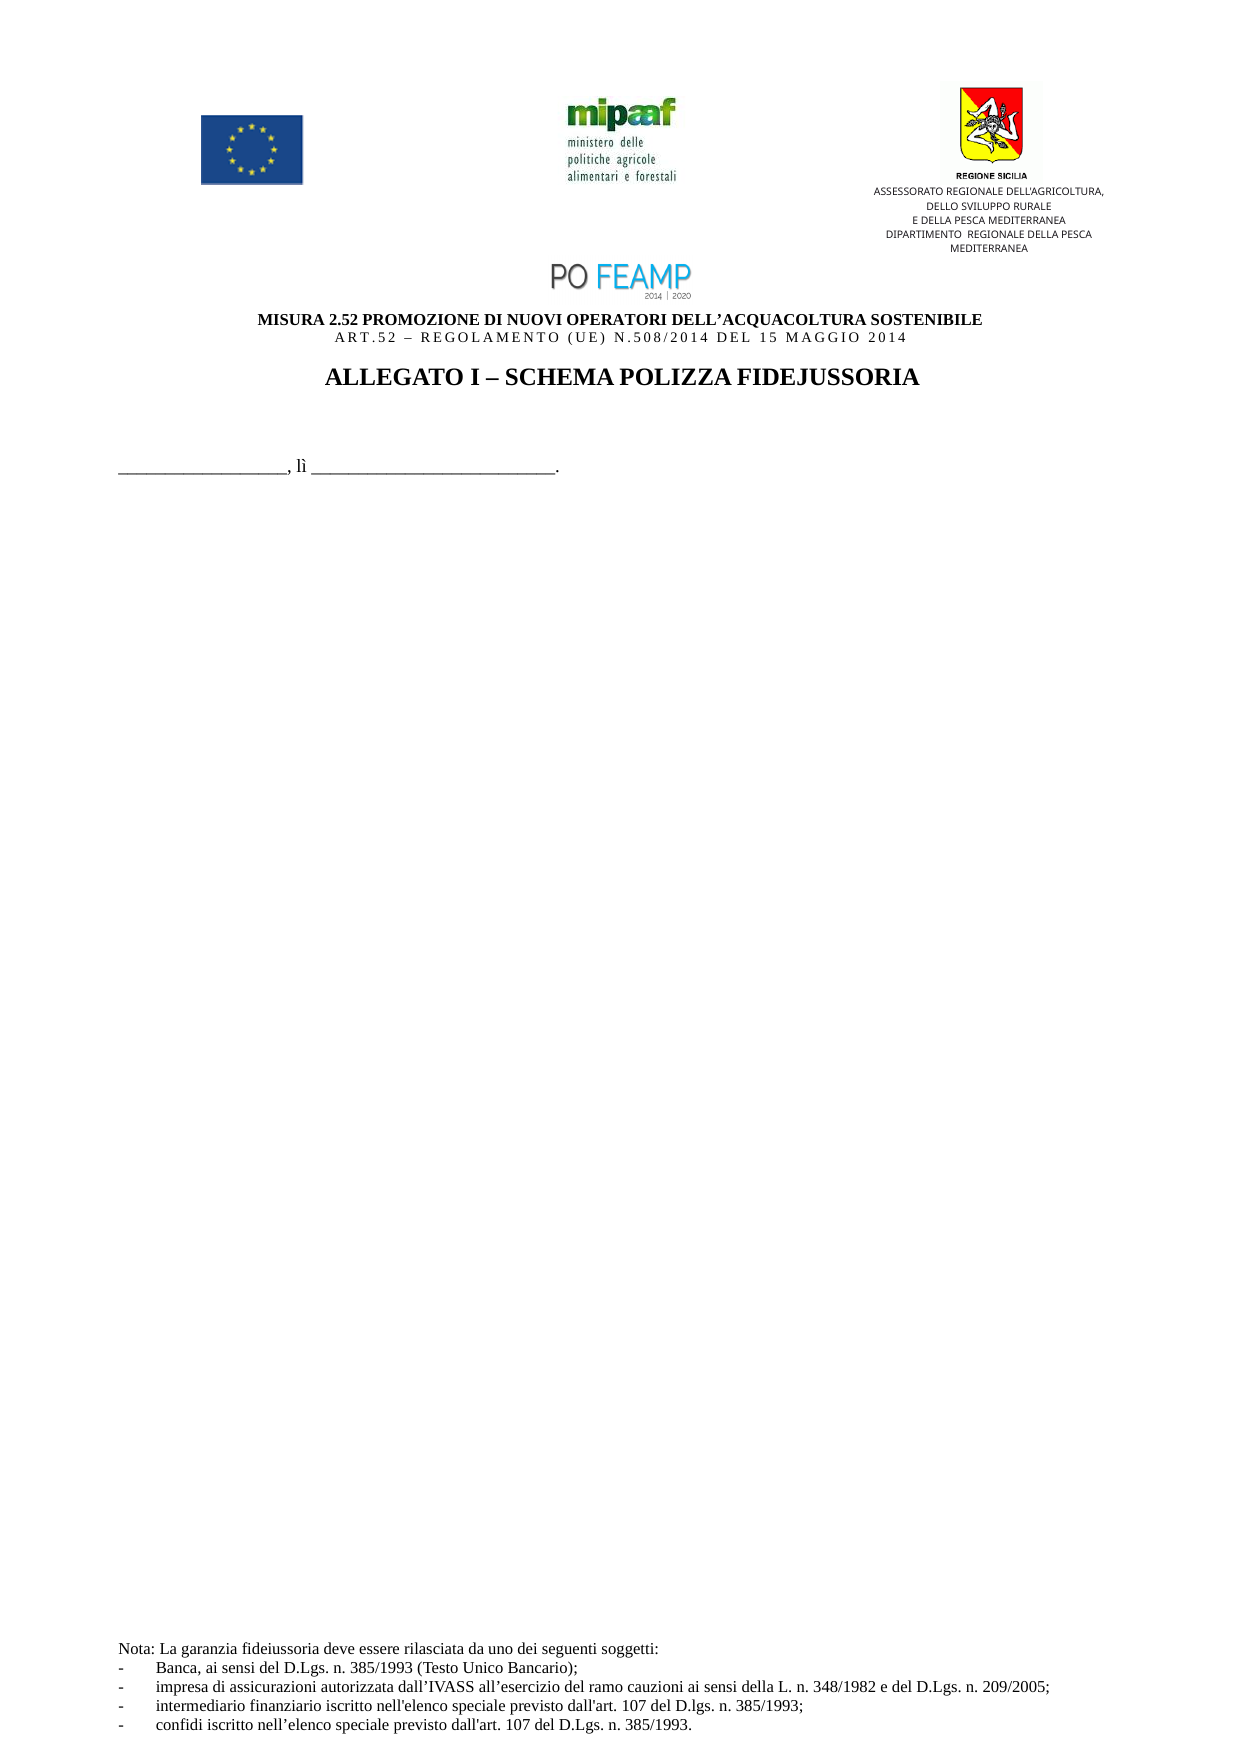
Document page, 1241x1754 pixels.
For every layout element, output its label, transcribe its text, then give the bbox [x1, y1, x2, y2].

text __________________, lì __________________________. [118, 455, 1122, 476]
picture [939, 81, 1043, 185]
picture [201, 115, 305, 185]
picture [557, 96, 687, 185]
